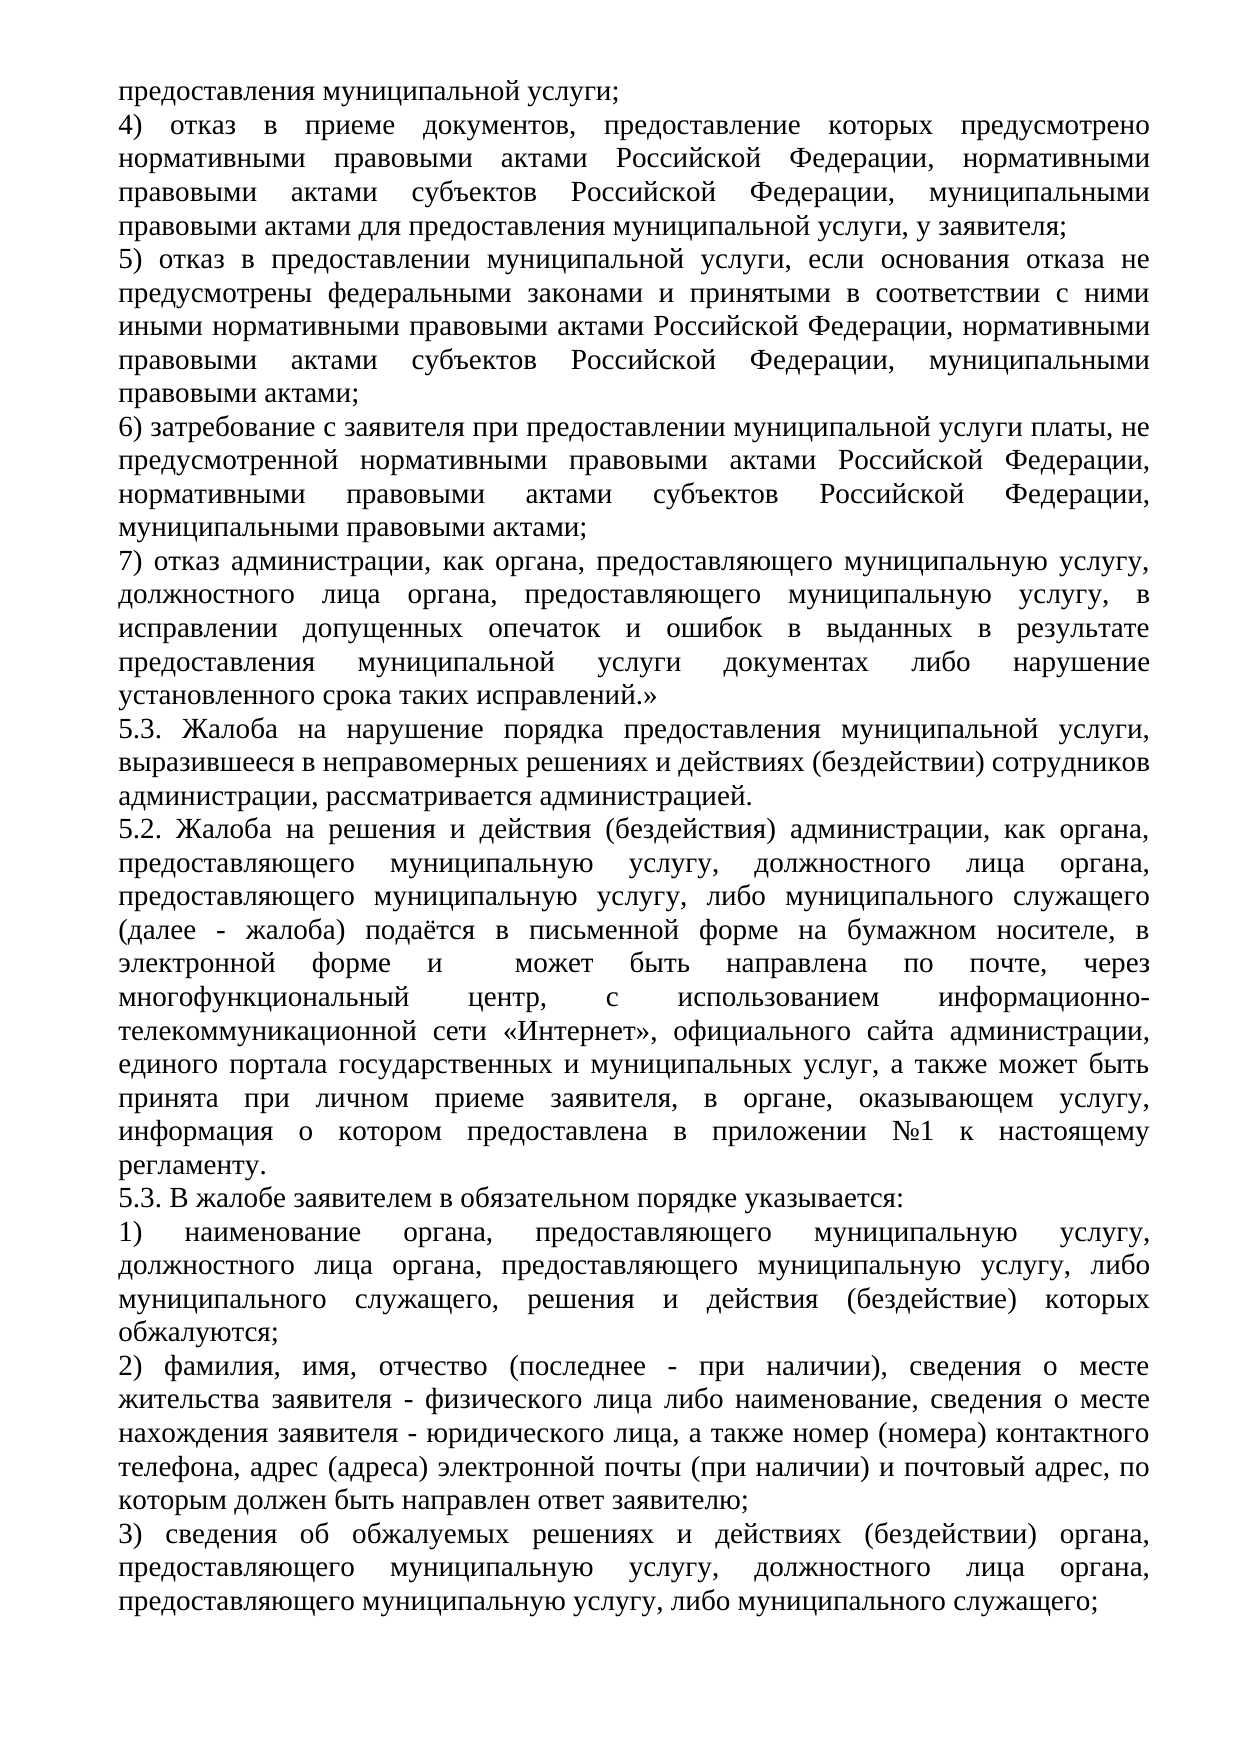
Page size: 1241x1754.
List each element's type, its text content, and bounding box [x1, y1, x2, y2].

text 7) отказ администрации, как органа, предоставляющего муниципальную услугу, должностного лица органа, предоставляющего муниципальную услугу, в исправлении допущенных опечаток и ошибок в выданных в результате предоставления муниципальной услуги документах либо нарушение установленного срока таких исправлений.» [118, 543, 1151, 711]
text 5.3. В жалобе заявителем в обязательном порядке указывается: [118, 1180, 1151, 1214]
text 3) сведения об обжалуемых решениях и действиях (бездействии) органа, предоставляющего муниципальную услугу, должностного лица органа, предоставляющего муниципальную услугу, либо муниципального служащего; [118, 1516, 1151, 1616]
text 4) отказ в приеме документов, предоставление которых предусмотрено нормативными правовыми актами Российской Федерации, нормативными правовыми актами субъектов Российской Федерации, муниципальными правовыми актами для предоставления муниципальной услуги, у заявителя; [118, 107, 1151, 241]
text 6) затребование с заявителя при предоставлении муниципальной услуги платы, не предусмотренной нормативными правовыми актами Российской Федерации, нормативными правовыми актами субъектов Российской Федерации, муниципальными правовыми актами; [118, 409, 1151, 543]
text 5.2. Жалоба на решения и действия (бездействия) администрации, как органа, предоставляющего муниципальную услугу, должностного лица органа, предоставляющего муниципальную услугу, либо муниципального служащего (далее - жалоба) подаётся в письменной форме на бумажном носителе, в электронной форме и может быть направлена по почте, через многофункциональный центр, с использованием информационно-телекоммуникационной сети «Интернет», официального сайта администрации, единого портала государственных и муниципальных услуг, а также может быть принята при личном приеме заявителя, в органе, оказывающем услугу, информация о котором предоставлена в приложении №1 к настоящему регламенту. [118, 811, 1151, 1180]
text предоставления муниципальной услуги; [118, 73, 1151, 107]
text 5.3. Жалоба на нарушение порядка предоставления муниципальной услуги, выразившееся в неправомерных решениях и действиях (бездействии) сотрудников администрации, рассматривается администрацией. [118, 711, 1151, 811]
text 1) наименование органа, предоставляющего муниципальную услугу, должностного лица органа, предоставляющего муниципальную услугу, либо муниципального служащего, решения и действия (бездействие) которых обжалуются; [118, 1214, 1151, 1348]
text 2) фамилия, имя, отчество (последнее - при наличии), сведения о месте жительства заявителя - физического лица либо наименование, сведения о месте нахождения заявителя - юридического лица, а также номер (номера) контактного телефона, адрес (адреса) электронной почты (при наличии) и почтовый адрес, по которым должен быть направлен ответ заявителю; [118, 1348, 1151, 1516]
text 5) отказ в предоставлении муниципальной услуги, если основания отказа не предусмотрены федеральными законами и принятыми в соответствии с ними иными нормативными правовыми актами Российской Федерации, нормативными правовыми актами субъектов Российской Федерации, муниципальными правовыми актами; [118, 241, 1151, 409]
